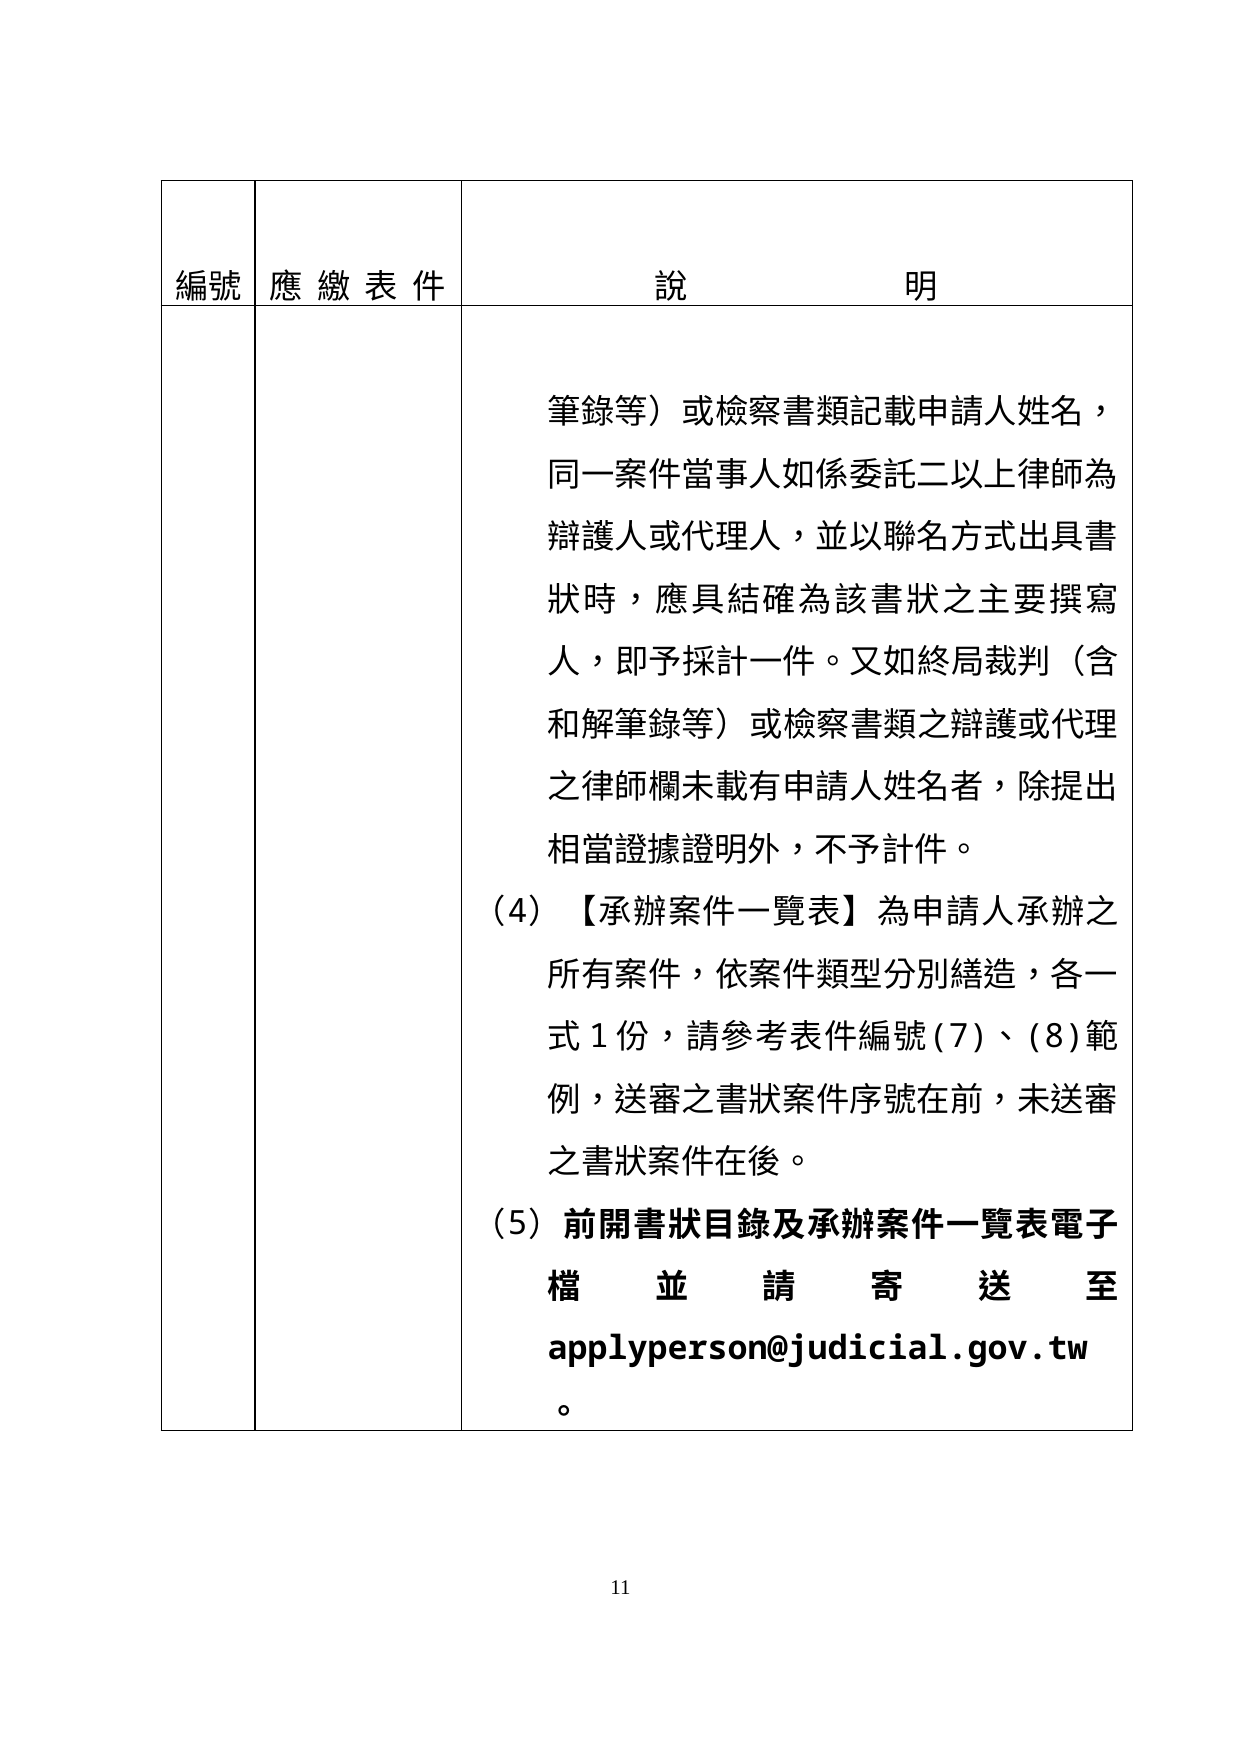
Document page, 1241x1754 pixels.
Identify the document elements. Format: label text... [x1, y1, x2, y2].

table_header 說 明 [462, 181, 1132, 305]
table_header 應 繳 表 件 [256, 181, 461, 305]
table_cell [162, 306, 254, 1430]
table_cell 筆錄等）或檢察書類記載申請人姓名，同一案件當事人如係委託二以上律師為辯護人或代理人，並以聯名方式出具書狀時，應具結確為該書狀之主要撰寫人，即予採計一件。又如終局裁判（含和解筆錄等）或檢察書類之辯護或代理之律師欄未載有申請人姓名者，除提出相當證據證明外，不予計件。 （4）【承辦案件一覽表】為申請人承辦之所有案件，依案件類型分別繕造，各一式1份，請參考表件編號(7)、(8)範例，送審之書狀案件序號在前，未送審之書狀案件在後。 （5）前開書狀目錄及承辦案件一覽表電子檔並請寄送至applyperson@judicial.gov.tw。 [462, 306, 1132, 1430]
table_header 編號 [162, 181, 254, 305]
table_cell [256, 306, 461, 1430]
